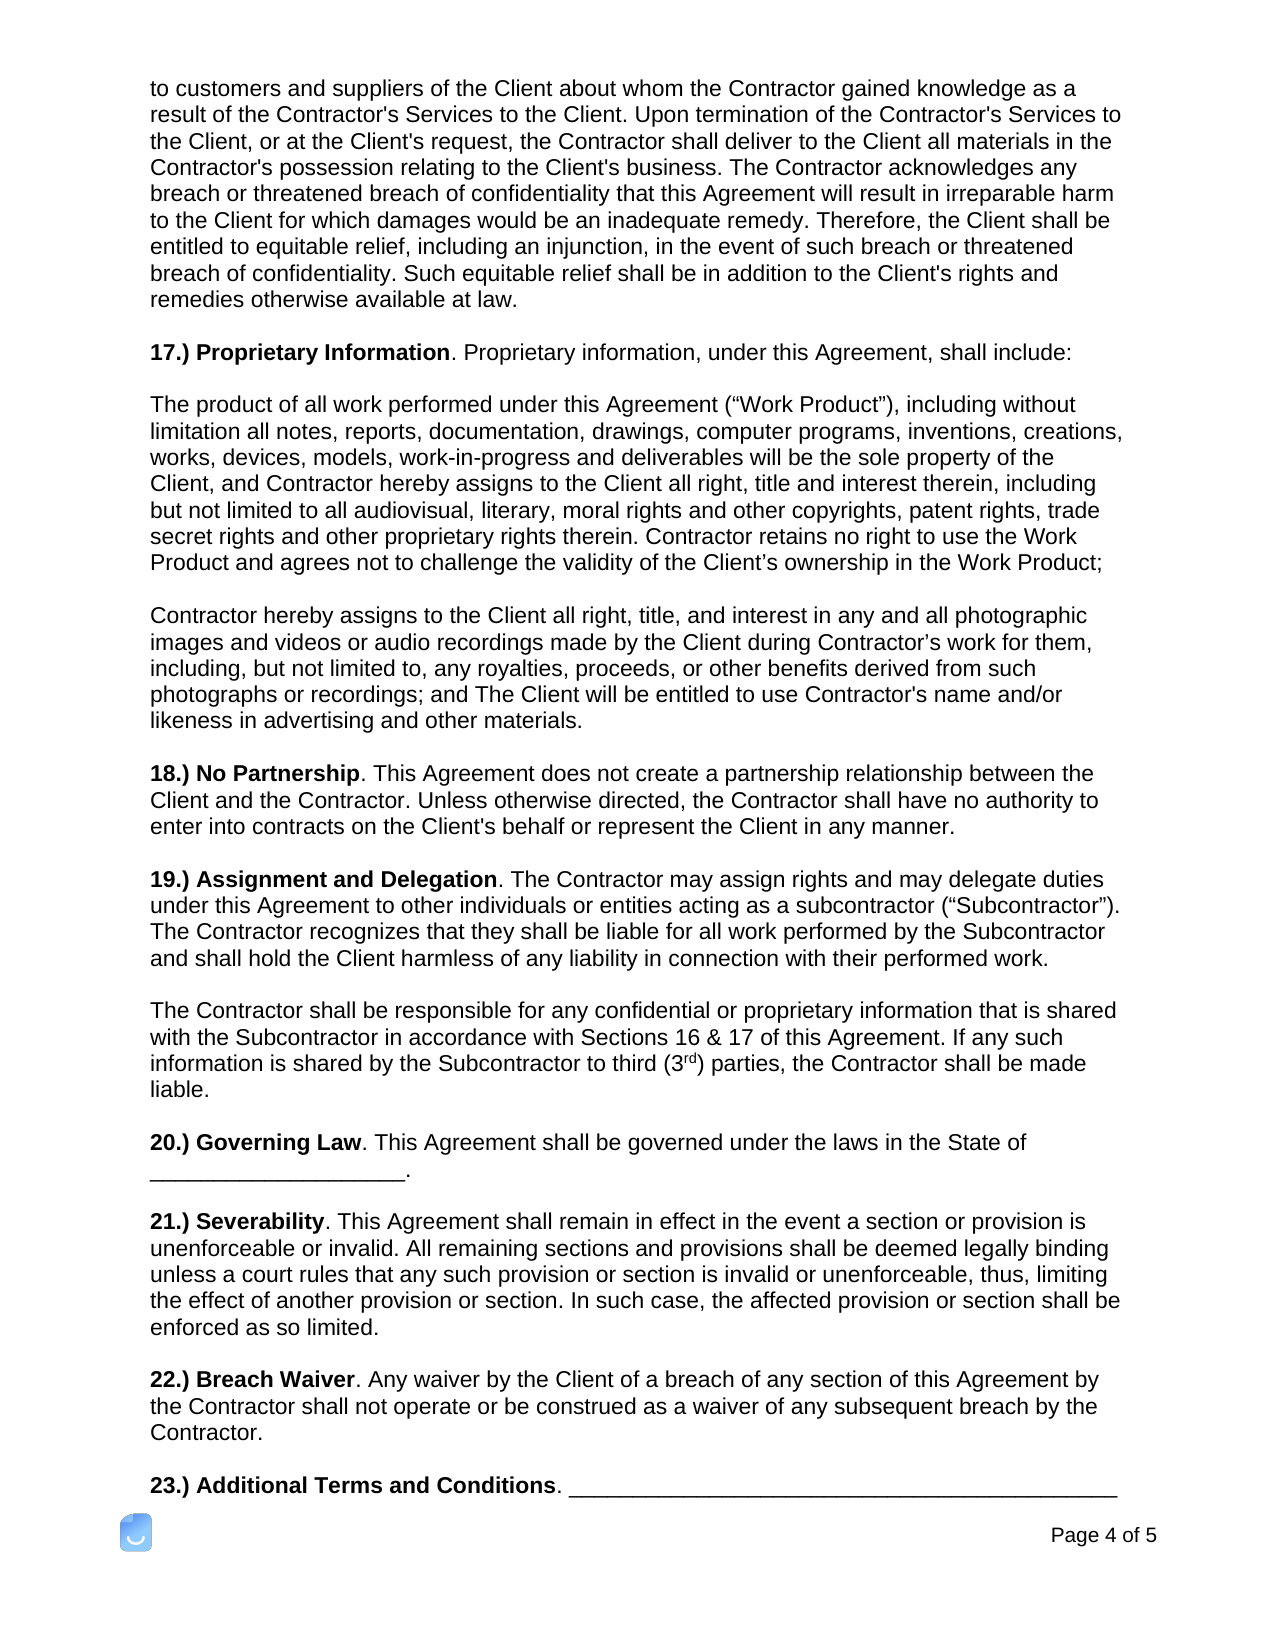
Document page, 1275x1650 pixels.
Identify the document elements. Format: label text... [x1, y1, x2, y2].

text 20.) Governing Law. This Agreement shall be governed under the laws in the State of ____________________. [150, 1129, 1125, 1182]
text to customers and suppliers of the Client about whom the Contractor gained knowledge as a result of the Contractor's Services to the Client. Upon termination of the Contractor's Services to the Client, or at the Client's request, the Contractor shall deliver to the Client all materials in the Contractor's possession relating to the Client's business. The Contractor acknowledges any breach or threatened breach of confidentiality that this Agreement will result in irreparable harm to the Client for which damages would be an inadequate remedy. Therefore, the Client shall be entitled to equitable relief, including an injunction, in the event of such breach or threatened breach of confidentiality. Such equitable relief shall be in addition to the Client's rights and remedies otherwise available at law. [150, 75, 1125, 312]
text Contractor hereby assigns to the Client all right, title, and interest in any and all photographic images and videos or audio recordings made by the Client during Contractor’s work for them, including, but not limited to, any royalties, proceeds, or other benefits derived from such photographs or recordings; and The Client will be entitled to use Contractor's name and/or likeness in advertising and other materials. [150, 602, 1125, 734]
text 19.) Assignment and Delegation. The Contractor may assign rights and may delegate duties under this Agreement to other individuals or entities acting as a subcontractor (“Subcontractor”). The Contractor recognizes that they shall be liable for all work performed by the Subcontractor and shall hold the Client harmless of any liability in connection with their performed work. [150, 866, 1125, 971]
text 21.) Severability. This Agreement shall remain in effect in the event a section or provision is unenforceable or invalid. All remaining sections and provisions shall be deemed legally binding unless a court rules that any such provision or section is invalid or unenforceable, thus, limiting the effect of another provision or section. In such case, the affected provision or section shall be enforced as so limited. [150, 1208, 1125, 1340]
text The Contractor shall be responsible for any confidential or proprietary information that is shared with the Subcontractor in accordance with Sections 16 & 17 of this Agreement. If any such information is shared by the Subcontractor to third (3rd) parties, the Contractor shall be made liable. [150, 997, 1125, 1103]
text The product of all work performed under this Agreement (“Work Product”), including without limitation all notes, reports, documentation, drawings, computer programs, inventions, creations, works, devices, models, work-in-progress and deliverables will be the sole property of the Client, and Contractor hereby assigns to the Client all right, title and interest therein, including but not limited to all audiovisual, literary, moral rights and other copyrights, patent rights, trade secret rights and other proprietary rights therein. Contractor retains no right to use the Work Product and agrees not to challenge the validity of the Client’s ownership in the Work Product; [150, 391, 1125, 576]
text 22.) Breach Waiver. Any waiver by the Client of a breach of any section of this Agreement by the Contractor shall not operate or be construed as a waiver of any subsequent breach by the Contractor. [150, 1366, 1125, 1445]
text 17.) Proprietary Information. Proprietary information, under this Agreement, shall include: [150, 338, 1125, 365]
text 18.) No Partnership. This Agreement does not create a partnership relationship between the Client and the Contractor. Unless otherwise directed, the Contractor shall have no authority to enter into contracts on the Client's behalf or represent the Client in any manner. [150, 760, 1125, 839]
text 23.) Additional Terms and Conditions. ___________________________________________ [150, 1472, 1125, 1498]
